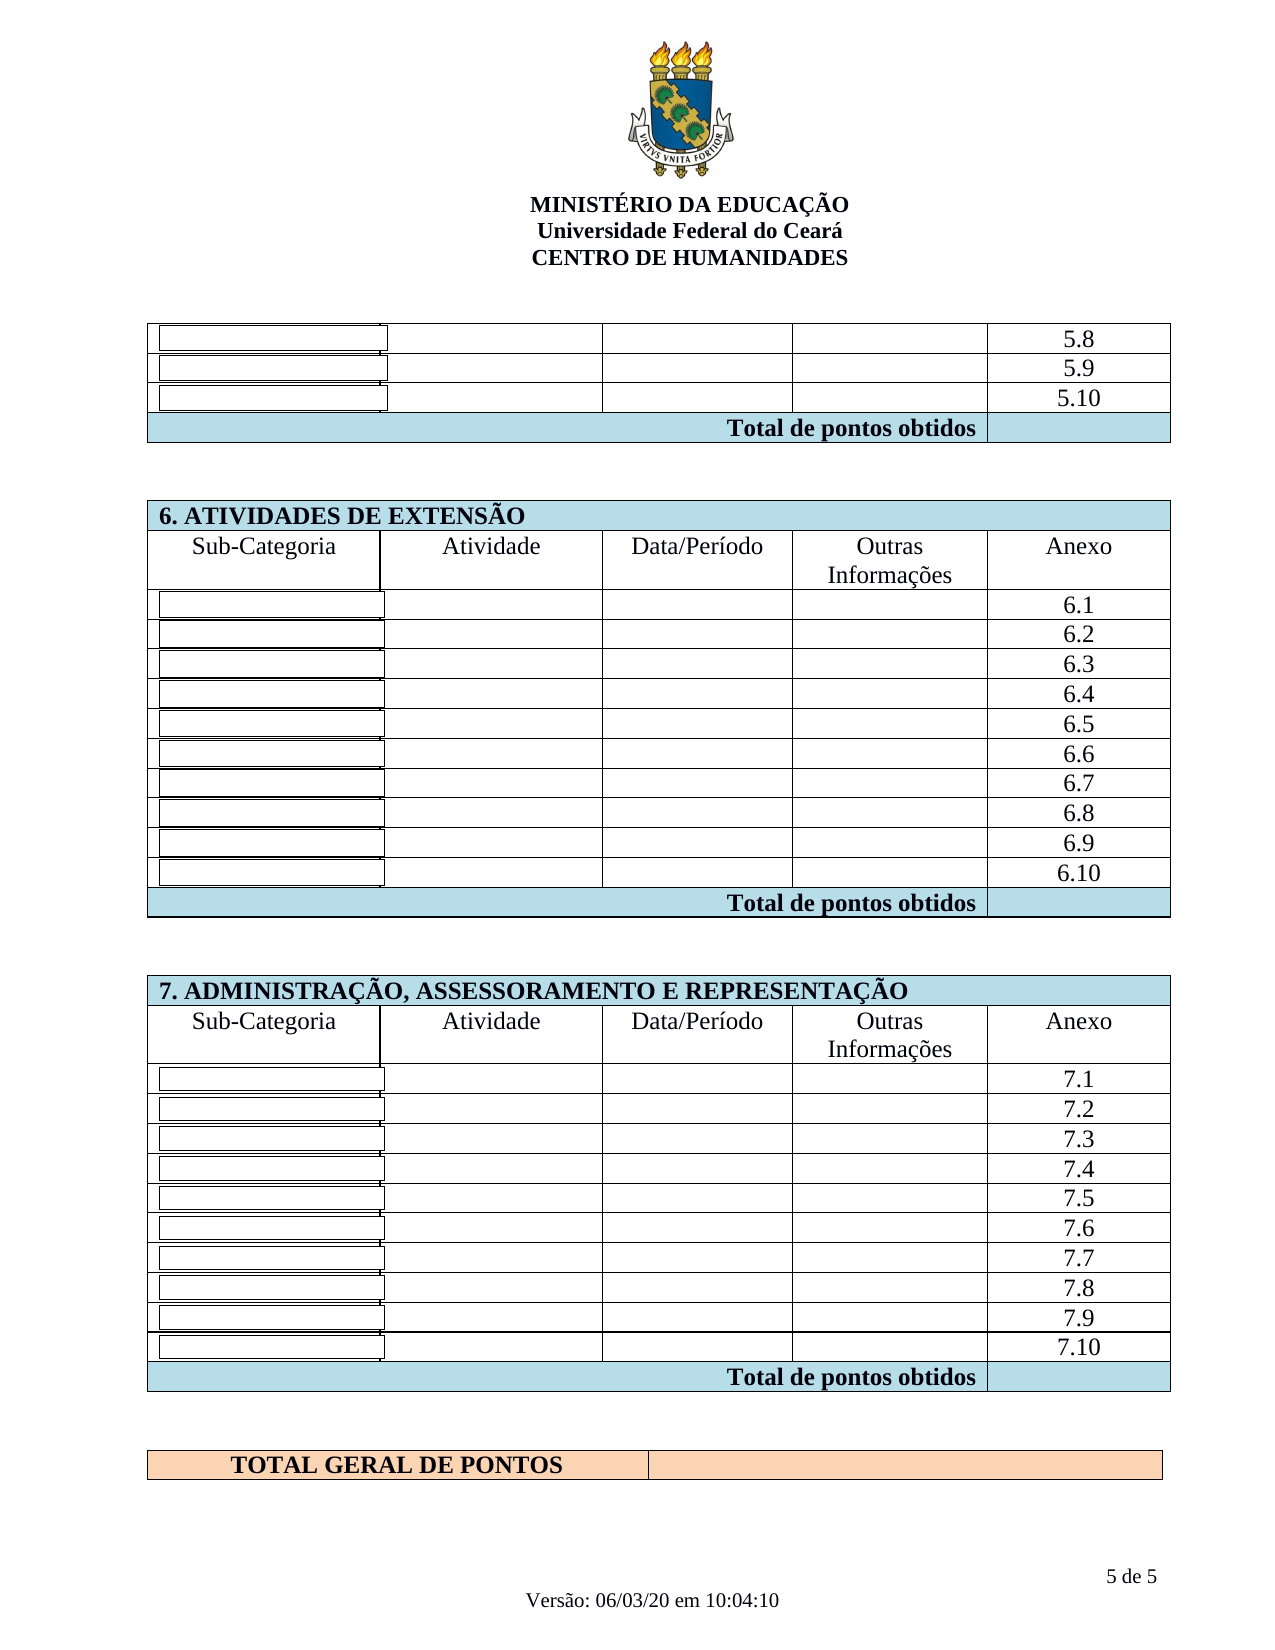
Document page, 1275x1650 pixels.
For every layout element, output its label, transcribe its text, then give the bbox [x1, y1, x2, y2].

table_cell [793, 679, 987, 708]
table_cell [148, 1243, 379, 1272]
table_cell 5.9 [988, 354, 1170, 382]
table_cell [148, 858, 379, 887]
table_cell 6.1 [988, 590, 1170, 618]
table_cell [381, 679, 602, 708]
table_cell [148, 1064, 379, 1093]
table_cell [381, 1094, 602, 1123]
table_cell [381, 798, 602, 827]
table_cell [988, 888, 1170, 916]
table_cell [603, 739, 792, 767]
table_cell Atividade [381, 1006, 602, 1063]
table_cell [793, 1213, 987, 1242]
table_cell 7.1 [988, 1064, 1170, 1093]
table_cell [603, 590, 792, 618]
table_cell 6.4 [988, 679, 1170, 708]
table_cell Anexo [988, 1006, 1170, 1063]
table_cell [793, 1064, 987, 1093]
table_cell [793, 383, 987, 412]
table_cell [148, 1303, 379, 1331]
table_cell [793, 1184, 987, 1212]
table_cell [793, 1124, 987, 1153]
table_cell [603, 858, 792, 887]
table_cell [381, 1064, 602, 1093]
table_cell [793, 354, 987, 382]
table_header [649, 1451, 1162, 1479]
table_cell [381, 1333, 602, 1361]
table_cell 7.2 [988, 1094, 1170, 1123]
table_cell [603, 1184, 792, 1212]
table_cell [603, 828, 792, 857]
table_cell [148, 679, 379, 708]
table_cell [603, 709, 792, 738]
table_cell [603, 798, 792, 827]
table_cell Outras Informações [793, 1006, 987, 1063]
table_cell [603, 1124, 792, 1153]
table_cell [603, 1243, 792, 1272]
table_cell 7.7 [988, 1243, 1170, 1272]
table_cell 7.5 [988, 1184, 1170, 1212]
table_cell [148, 1154, 379, 1182]
table_cell [603, 354, 792, 382]
table_cell [793, 1303, 987, 1331]
table_cell [381, 1184, 602, 1212]
table_cell [603, 679, 792, 708]
table_cell [381, 858, 602, 887]
table_cell 7.4 [988, 1154, 1170, 1182]
table_cell Total de pontos obtidos [148, 888, 987, 916]
table_cell Total de pontos obtidos [148, 1362, 987, 1391]
table_cell [381, 1243, 602, 1272]
table_cell [603, 1064, 792, 1093]
table_cell [603, 620, 792, 648]
table_cell [793, 324, 987, 352]
table_cell 7.10 [988, 1333, 1170, 1361]
table_cell [148, 709, 379, 738]
table_cell [793, 1273, 987, 1302]
table_cell [793, 1094, 987, 1123]
table_cell [381, 649, 602, 678]
table_cell [148, 354, 379, 382]
table_cell [148, 1184, 379, 1212]
table_cell [148, 1124, 379, 1153]
table_cell [793, 769, 987, 797]
table_cell 5.10 [988, 383, 1170, 412]
table_cell [793, 1333, 987, 1361]
table_cell 7.8 [988, 1273, 1170, 1302]
table_cell [603, 324, 792, 352]
table_cell [381, 590, 602, 618]
table_cell [381, 1303, 602, 1331]
table_cell 6.3 [988, 649, 1170, 678]
table_cell 6.6 [988, 739, 1170, 767]
table_cell [381, 828, 602, 857]
table_cell [148, 324, 379, 352]
table_cell [148, 798, 379, 827]
table_cell [381, 1273, 602, 1302]
table_cell [148, 1333, 379, 1361]
table_cell [793, 709, 987, 738]
table_cell [988, 413, 1170, 442]
table_cell [381, 354, 602, 382]
table_cell [793, 1243, 987, 1272]
table_cell 5.8 [988, 324, 1170, 352]
table_cell [603, 1213, 792, 1242]
table_cell [793, 1154, 987, 1182]
table_cell [148, 828, 379, 857]
table_cell [381, 739, 602, 767]
table_cell 7.6 [988, 1213, 1170, 1242]
table_cell [148, 769, 159, 797]
table_cell [385, 620, 602, 648]
table_cell [148, 590, 379, 618]
table_cell [381, 1154, 602, 1182]
table_cell 7.3 [988, 1124, 1170, 1153]
table_cell 6.10 [988, 858, 1170, 887]
table_cell 6.8 [988, 798, 1170, 827]
table_cell [793, 590, 987, 618]
table_cell [603, 1273, 792, 1302]
table_cell [148, 649, 379, 678]
table_cell 6.7 [988, 769, 1170, 797]
table_cell [793, 739, 987, 767]
table_cell [148, 1094, 379, 1123]
table_cell [148, 739, 379, 767]
table_cell [988, 1362, 1170, 1391]
table_cell Anexo [988, 531, 1170, 589]
table_cell [603, 1303, 792, 1331]
table_cell Sub-Categoria [148, 531, 379, 589]
table_cell Data/Período [603, 531, 792, 589]
table_cell [793, 828, 987, 857]
table_cell [148, 620, 159, 648]
table_cell [603, 383, 792, 412]
table_cell [381, 383, 602, 412]
table_cell Total de pontos obtidos [148, 413, 987, 442]
table_header 6. ATIVIDADES DE EXTENSÃO [148, 501, 1170, 530]
table_cell Outras Informações [793, 531, 987, 589]
table_cell [148, 1273, 379, 1302]
table_cell 6.5 [988, 709, 1170, 738]
table_cell Sub-Categoria [148, 1006, 379, 1063]
table_cell [603, 649, 792, 678]
table_cell [793, 858, 987, 887]
table_cell [603, 769, 792, 797]
table_header TOTAL GERAL DE PONTOS [148, 1451, 648, 1479]
table_cell [793, 620, 987, 648]
table_cell 6.2 [988, 620, 1170, 648]
table_cell 6.9 [988, 828, 1170, 857]
table_cell [148, 1213, 379, 1242]
table_cell [603, 1333, 792, 1361]
table_cell 7.9 [988, 1303, 1170, 1331]
table_header 7. ADMINISTRAÇÃO, ASSESSORAMENTO E REPRESENTAÇÃO [148, 976, 1170, 1005]
table_cell [385, 769, 602, 797]
table_cell [793, 798, 987, 827]
table_cell [148, 383, 379, 412]
table_cell Atividade [381, 531, 602, 589]
table_cell [381, 709, 602, 738]
table_cell [793, 649, 987, 678]
table_cell [603, 1154, 792, 1182]
table_cell Data/Período [603, 1006, 792, 1063]
table_cell [381, 1124, 602, 1153]
table_cell [381, 1213, 602, 1242]
table_cell [381, 324, 602, 352]
table_cell [603, 1094, 792, 1123]
